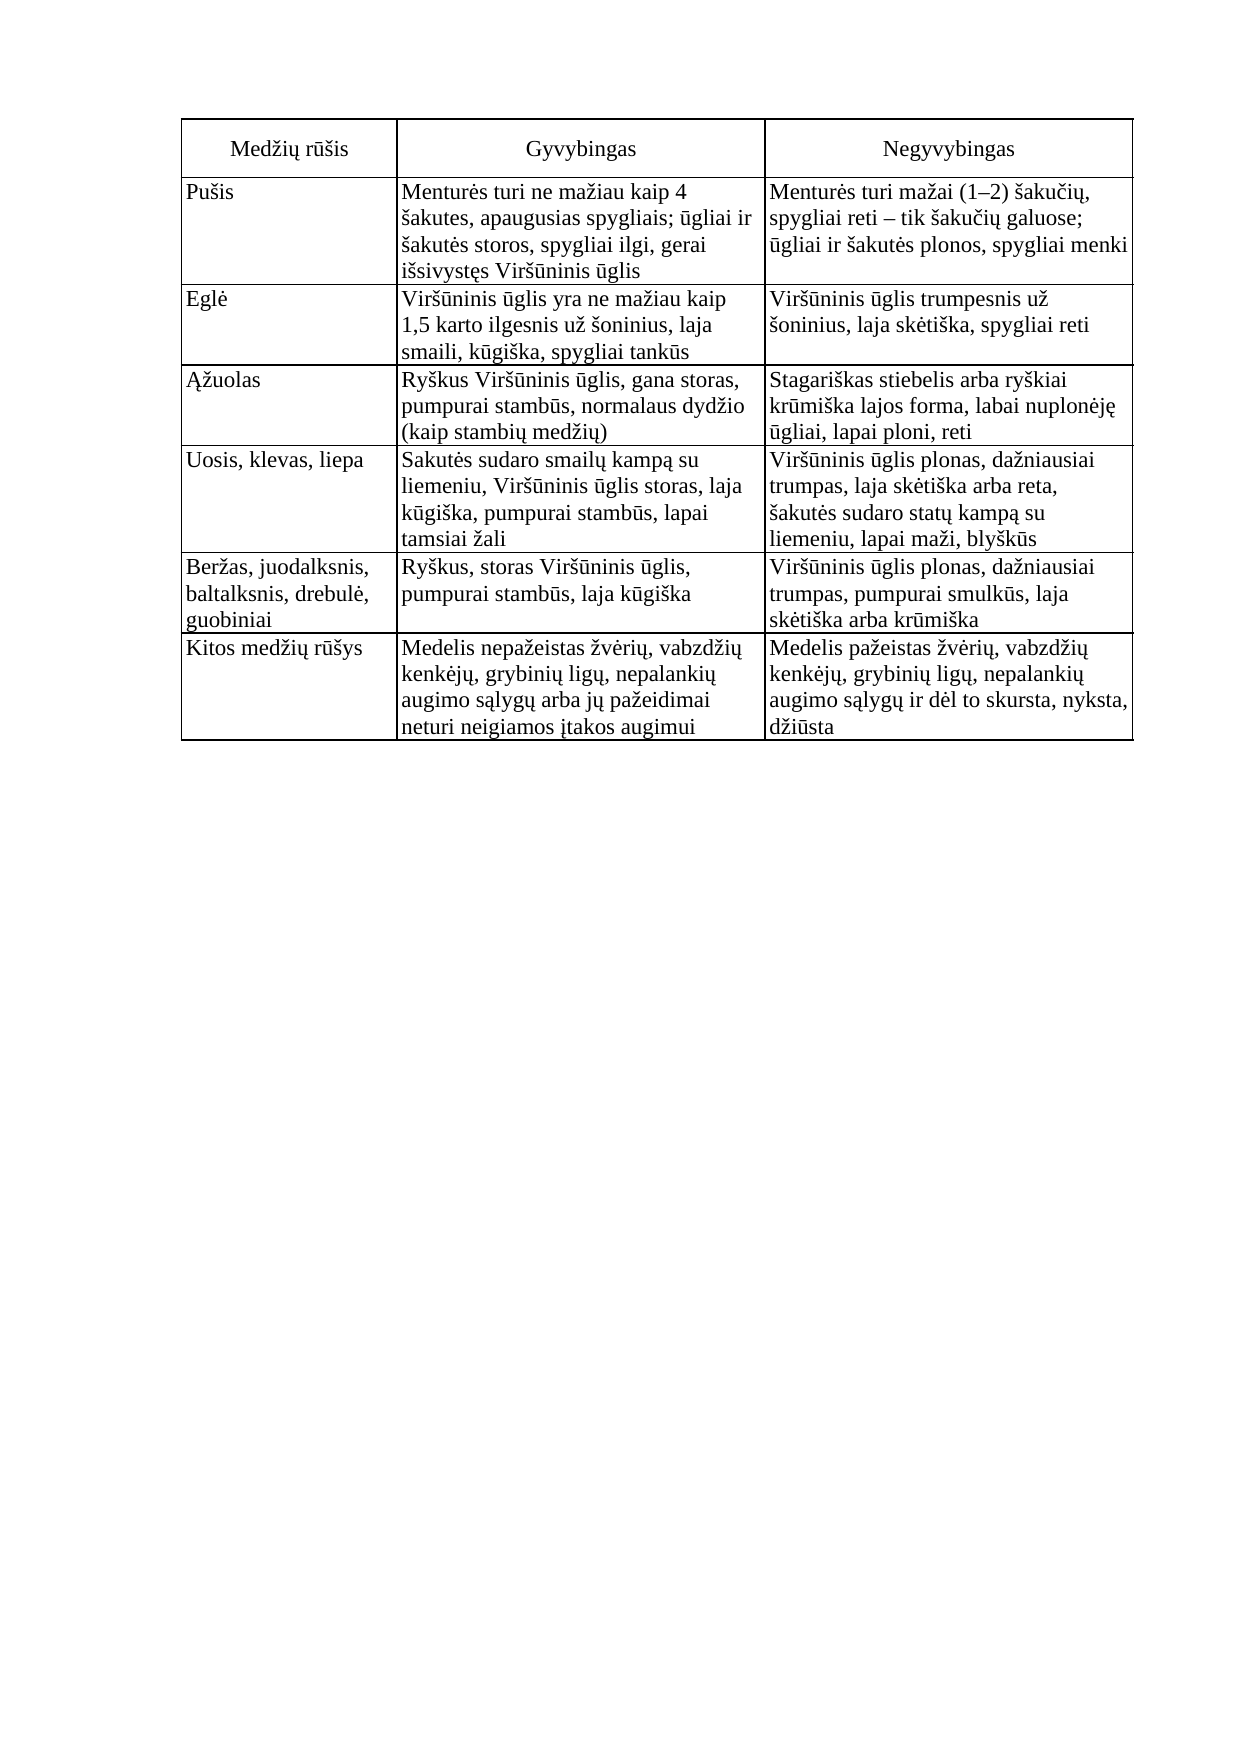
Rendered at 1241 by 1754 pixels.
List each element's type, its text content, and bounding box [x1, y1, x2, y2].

table_header Negyvybingas [766, 120, 1132, 176]
table_cell Uosis, klevas, liepa [182, 446, 396, 552]
table_header Medžių rūšis [182, 120, 396, 176]
table_cell Kitos medžių rūšys [182, 634, 396, 739]
table_cell Menturės turi mažai (1–2) šakučių, spygliai reti – tik šakučių galuose; ūgliai ir šakutės plonos, spygliai menki [766, 178, 1132, 283]
table_cell Ryškus, storas Viršūninis ūglis, pumpurai stambūs, laja kūgiška [398, 553, 764, 632]
table_cell Ąžuolas [182, 366, 396, 445]
table_cell Viršūninis ūglis trumpesnis už šoninius, laja skėtiška, spygliai reti [766, 285, 1132, 364]
table_cell Eglė [182, 285, 396, 364]
table_cell Pušis [182, 178, 396, 283]
table_header Gyvybingas [398, 120, 764, 176]
